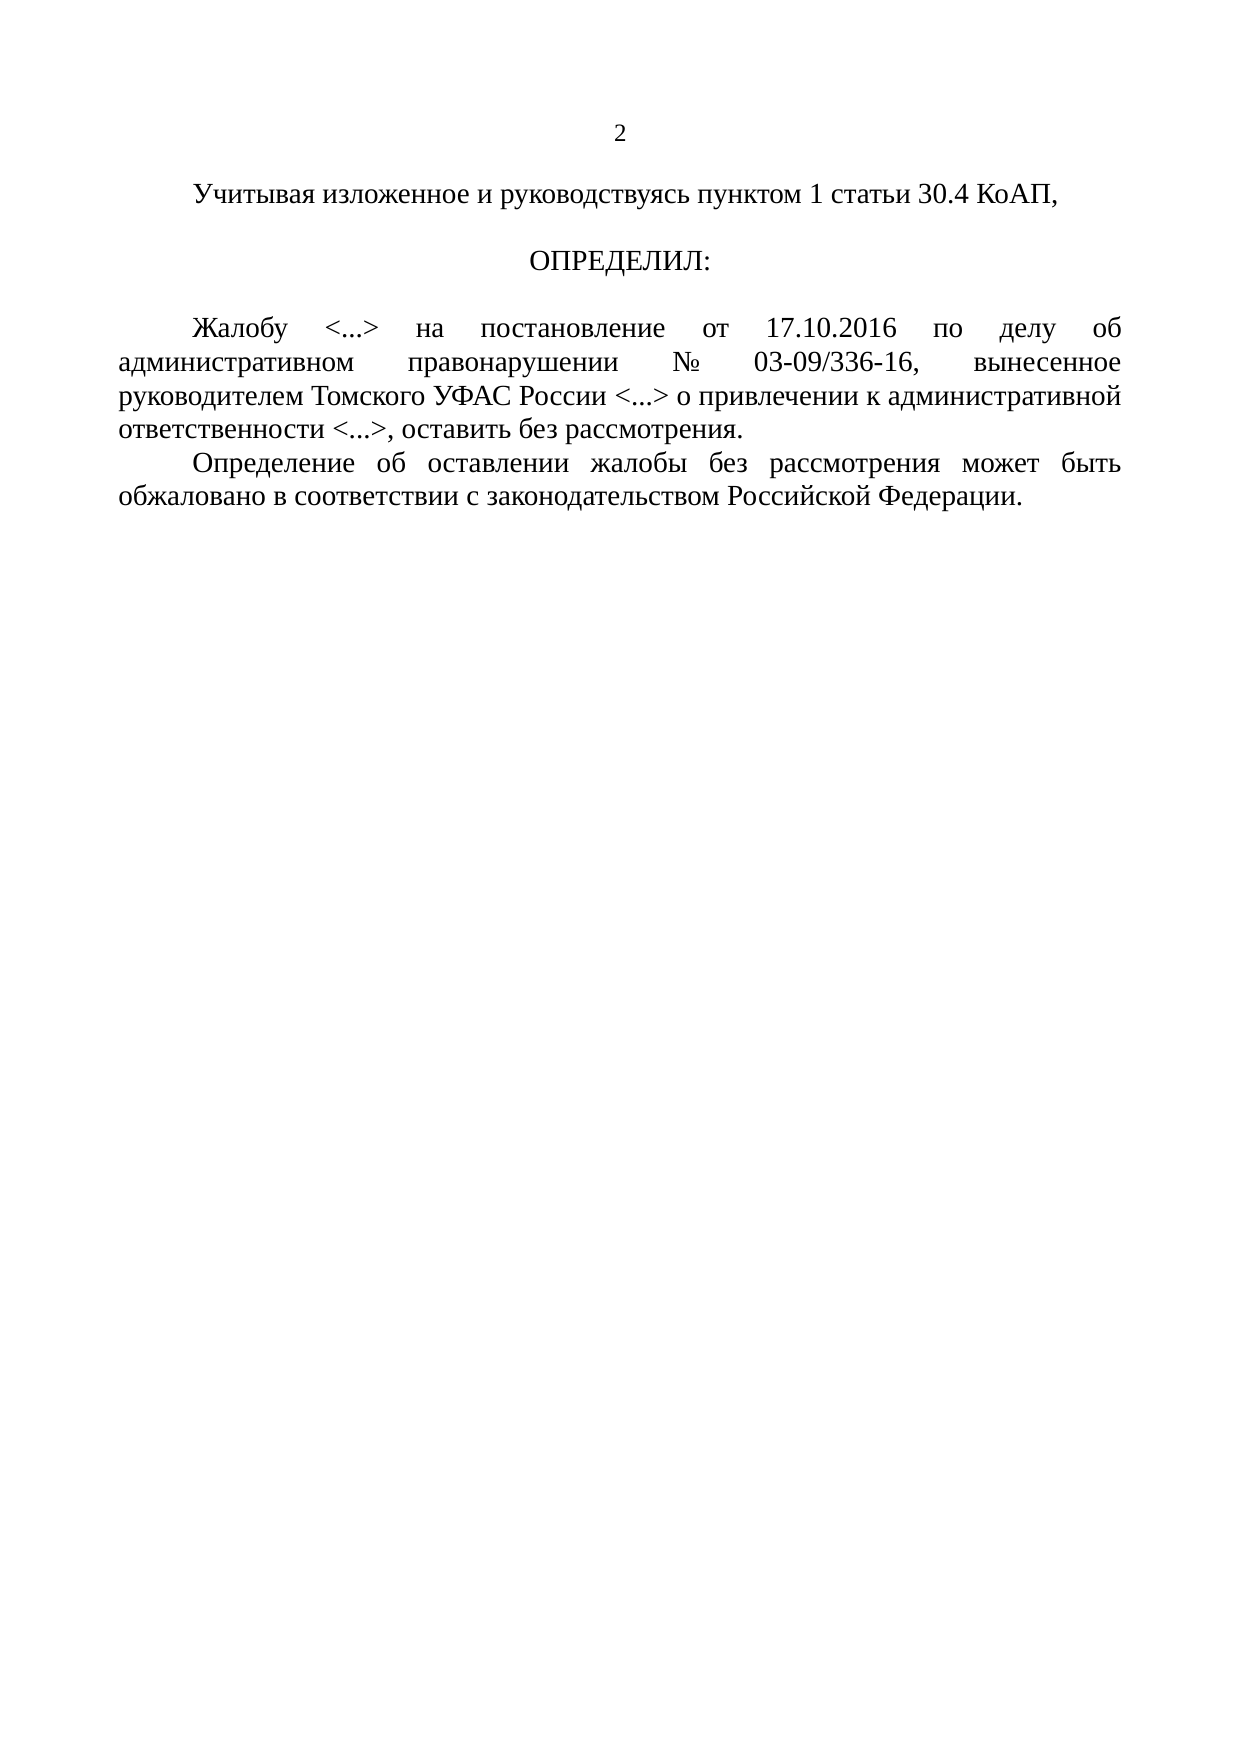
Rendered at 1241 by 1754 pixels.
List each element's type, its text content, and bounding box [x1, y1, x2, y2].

text Жалобу <...> на постановление от 17.10.2016 по делу об административном правонарушении № 03-09/336-16, вынесенное руководителем Томского УФАС России <...> о привлечении к административной ответственности <...>, оставить без рассмотрения. [118, 311, 1122, 445]
text Учитывая изложенное и руководствуясь пунктом 1 статьи 30.4 КоАП, [118, 176, 1122, 210]
text ОПРЕДЕЛИЛ: [118, 243, 1122, 277]
text Определение об оставлении жалобы без рассмотрения может быть обжаловано в соответствии с законодательством Российской Федерации. [118, 445, 1122, 512]
